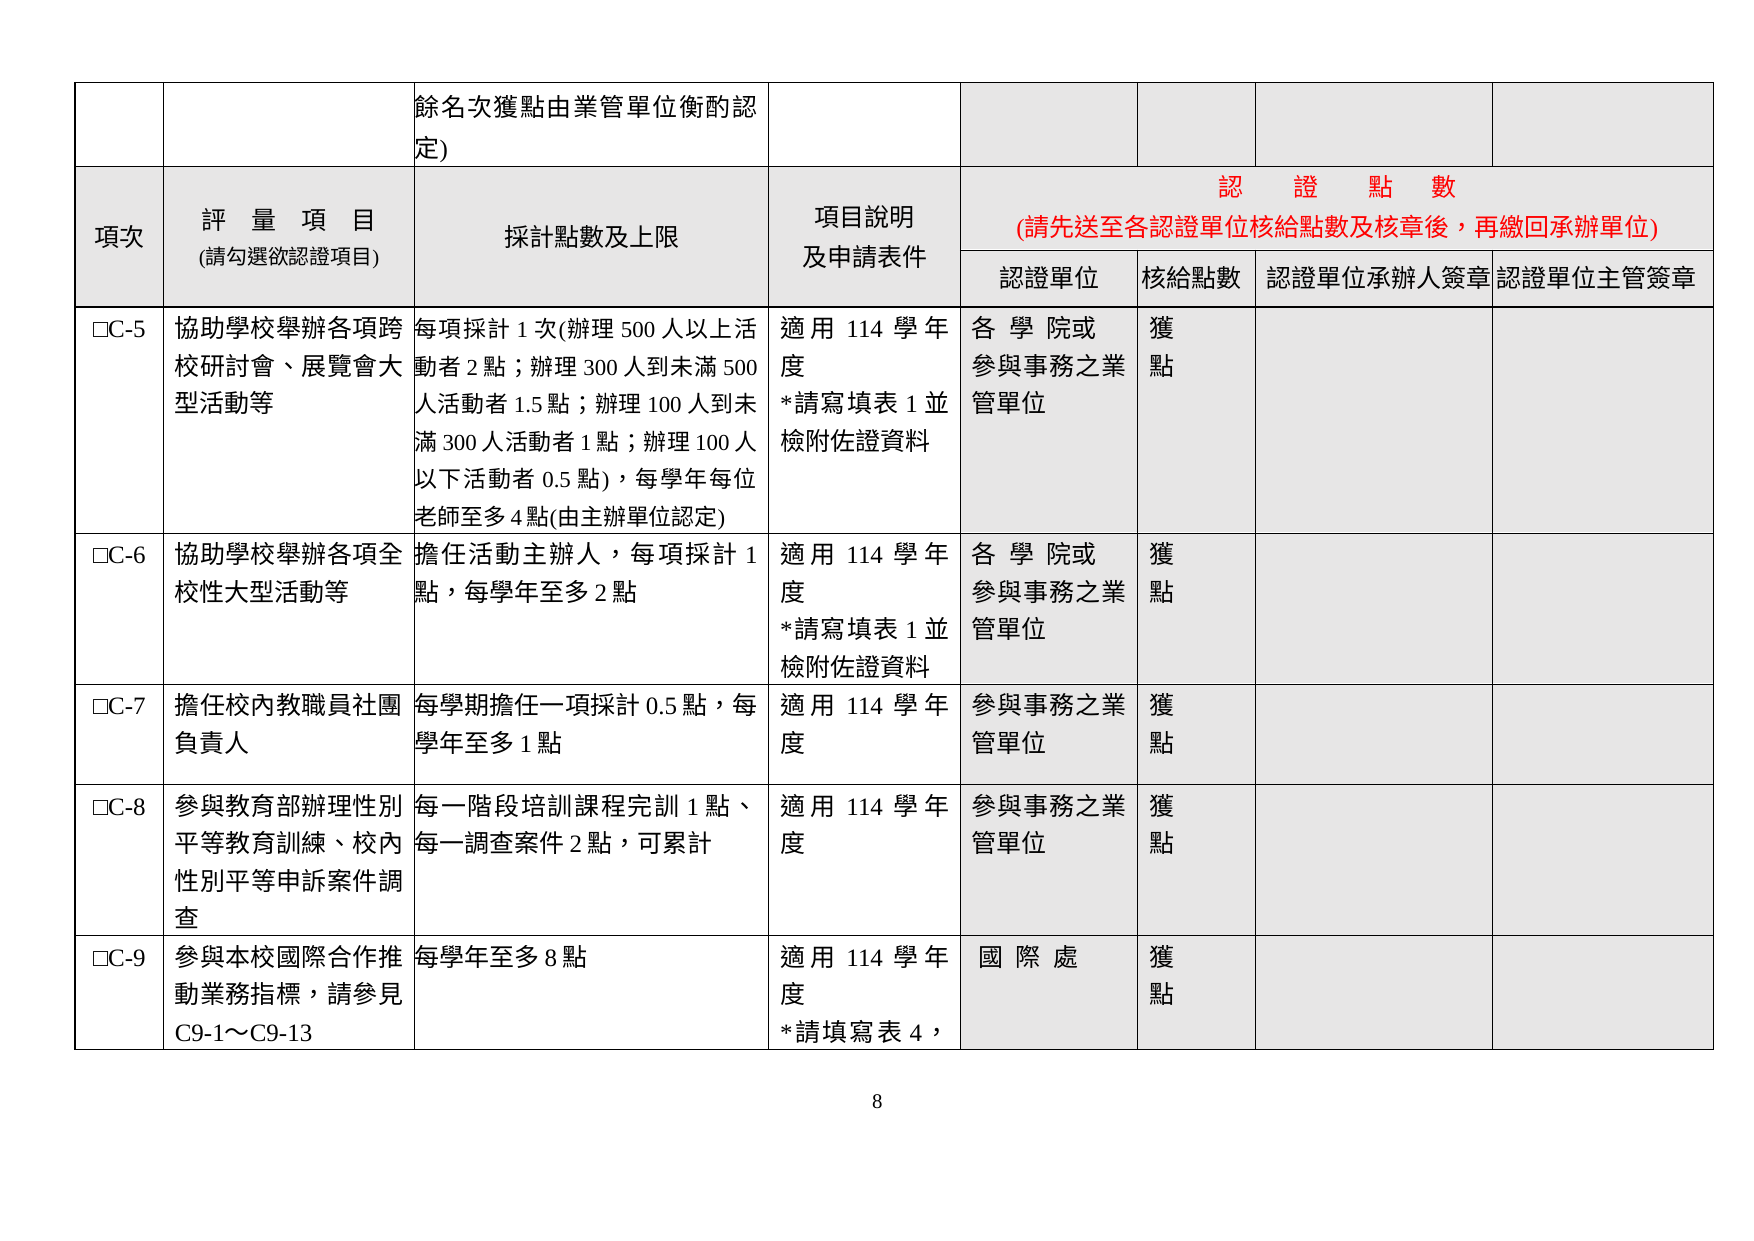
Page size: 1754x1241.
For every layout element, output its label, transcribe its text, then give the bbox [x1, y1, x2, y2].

table_cell [1256, 685, 1492, 784]
table_cell 各 學 院或 參與事務之業管單位 [961, 308, 1137, 532]
table_cell □C-6 [76, 534, 163, 683]
table_cell 適用114學年度 *請填寫表4， [769, 936, 960, 1049]
table_cell 擔任校內教職員社團負責人 [164, 685, 414, 784]
table_cell 採計點數及上限 [415, 167, 768, 306]
table_cell 各 學 院或 參與事務之業管單位 [961, 534, 1137, 683]
table_cell 認證單位 [961, 251, 1137, 306]
table_cell 核給點數 [1138, 251, 1255, 306]
table_cell 參與事務之業管單位 [961, 785, 1137, 935]
table_cell 每項採計1次(辦理500人以上活動者2點；辦理300人到未滿500人活動者1.5點；辦理100人到未滿300人活動者1點；辦理100人以下活動者0.5點)，每學年每位老師至多4點(由主辦單位認定) [415, 308, 768, 532]
table_cell [1493, 534, 1713, 683]
table_cell 參與本校國際合作推動業務指標，請參見C9-1～C9-13 [164, 936, 414, 1049]
table_cell 參與教育部辦理性別平等教育訓練、校內性別平等申訴案件調查 [164, 785, 414, 935]
table_cell □C-7 [76, 685, 163, 784]
table_cell 獲 點 [1138, 308, 1255, 532]
table_cell [1493, 936, 1713, 1049]
table_cell [1256, 308, 1492, 532]
table_cell [1256, 83, 1492, 166]
table_cell 每學期擔任一項採計0.5點，每學年至多1點 [415, 685, 768, 784]
table_cell [1256, 785, 1492, 935]
table_cell 每學年至多8點 [415, 936, 768, 1049]
table_cell [1256, 936, 1492, 1049]
table_cell 擔任活動主辦人，每項採計1點，每學年至多2點 [415, 534, 768, 683]
table_cell 每一階段培訓課程完訓1點、每一調查案件2點，可累計 [415, 785, 768, 935]
table_cell □C-9 [76, 936, 163, 1049]
table_cell [769, 83, 960, 166]
table_cell [1256, 534, 1492, 683]
table_cell 獲 點 [1138, 785, 1255, 935]
table_cell 適用114學年度 [769, 785, 960, 935]
table_cell [76, 83, 163, 166]
table_cell 獲 點 [1138, 685, 1255, 784]
table_cell 獲 點 [1138, 936, 1255, 1049]
table_cell 適用114學年度 *請寫填表1並檢附佐證資料 [769, 308, 960, 532]
table_cell 參與事務之業管單位 [961, 685, 1137, 784]
table_cell □C-5 [76, 308, 163, 532]
table_cell [1493, 308, 1713, 532]
table_cell 認證單位承辦人簽章 [1256, 251, 1492, 306]
table_cell □C-8 [76, 785, 163, 935]
table_cell [961, 83, 1137, 166]
table_cell [1493, 83, 1713, 166]
table_cell 獲 點 [1138, 534, 1255, 683]
table_cell 國 際 處 [961, 936, 1137, 1049]
table_cell 協助學校舉辦各項跨校研討會、展覽會大型活動等 [164, 308, 414, 532]
table_cell 認證單位主管簽章 [1493, 251, 1713, 306]
table_cell 項目說明 及申請表件 [769, 167, 960, 306]
table_cell [1493, 785, 1713, 935]
table_cell 協助學校舉辦各項全校性大型活動等 [164, 534, 414, 683]
table_cell 認 證 點 數 (請先送至各認證單位核給點數及核章後，再繳回承辦單位) [961, 167, 1713, 249]
table_cell 適用114學年度 *請寫填表1並檢附佐證資料 [769, 534, 960, 683]
table_cell [1138, 83, 1255, 166]
table_cell 適用114學年度 [769, 685, 960, 784]
table_cell [1493, 685, 1713, 784]
table_cell 餘名次獲點由業管單位衡酌認定) [415, 83, 768, 166]
table_cell [164, 83, 414, 166]
table_cell 評 量 項 目 (請勾選欲認證項目) [164, 167, 414, 306]
table_cell 項次 [76, 167, 163, 306]
